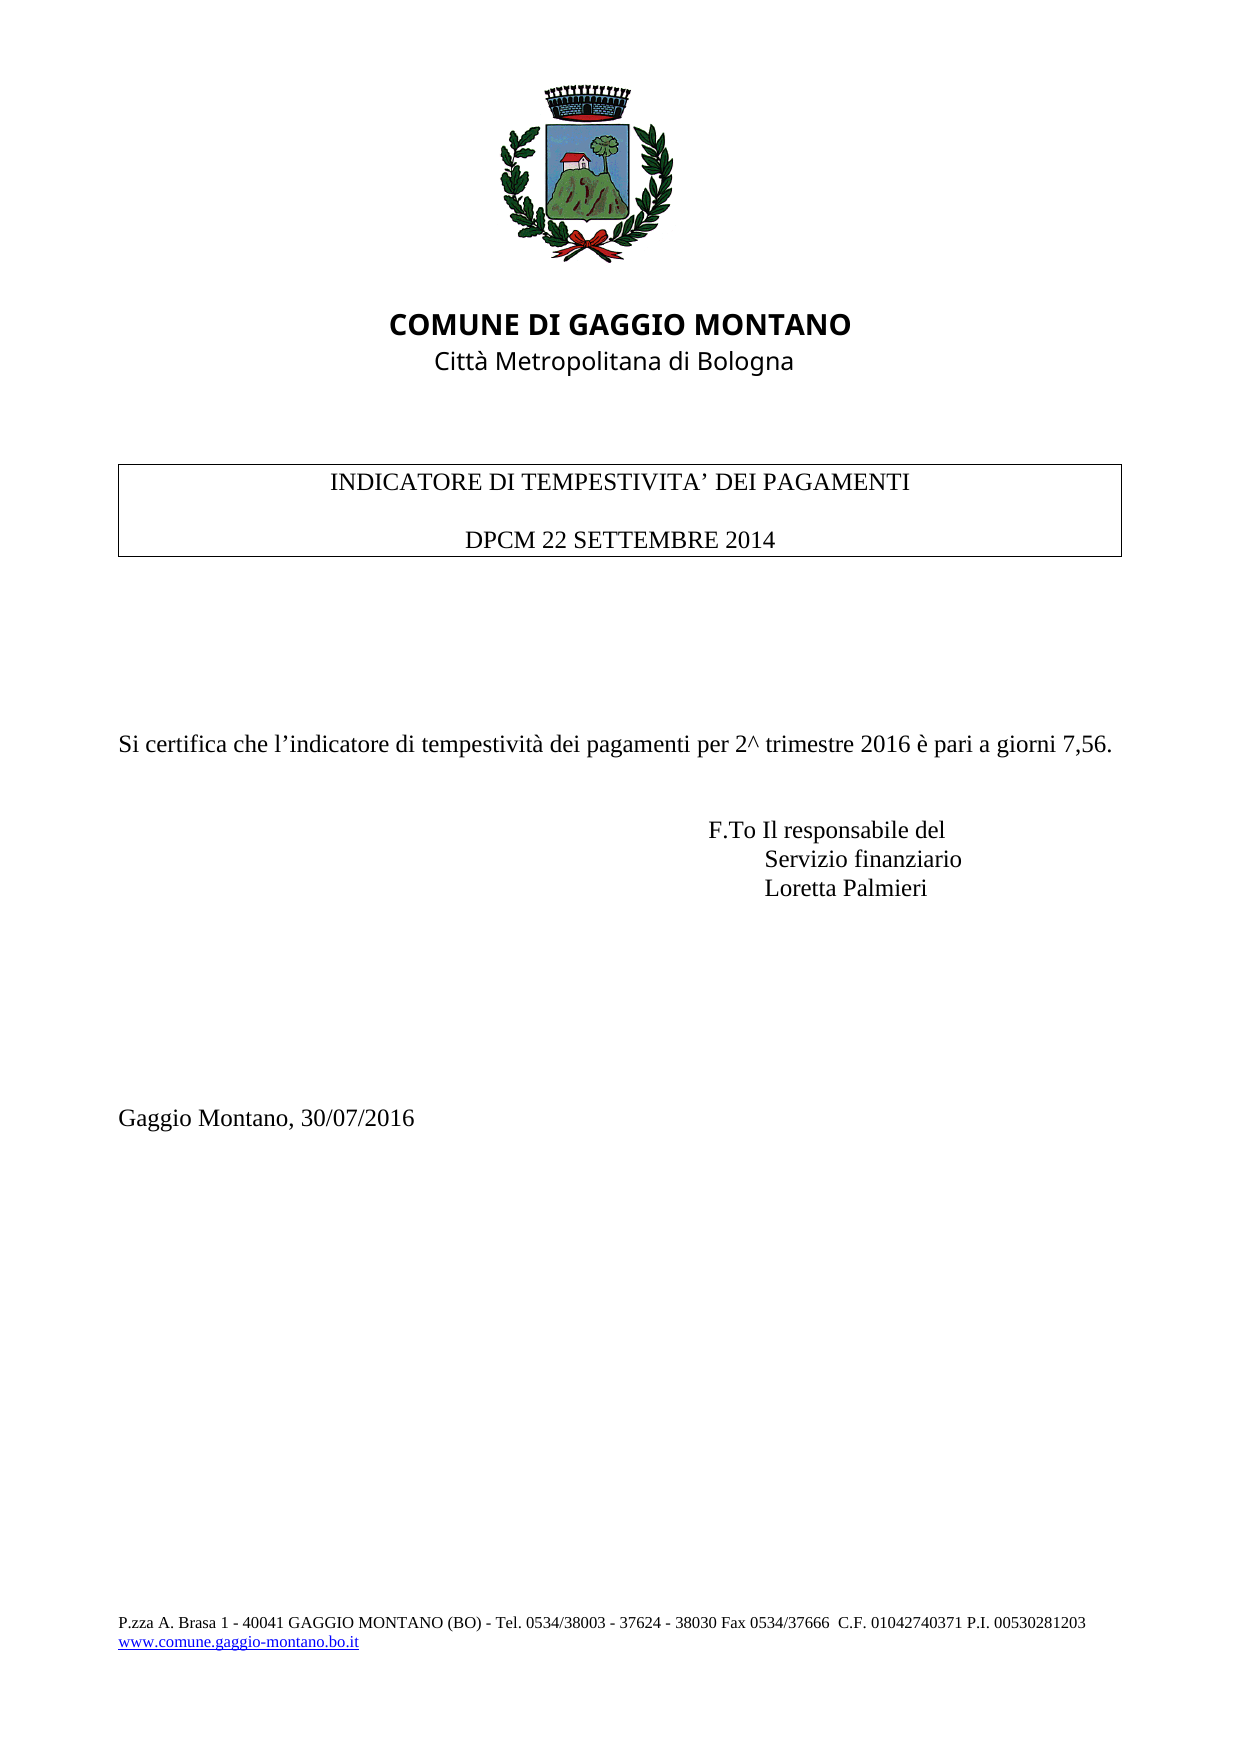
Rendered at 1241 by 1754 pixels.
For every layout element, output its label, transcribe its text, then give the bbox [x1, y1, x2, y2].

text Servizio finanziario [118, 844, 1122, 873]
text Gaggio Montano, 30/07/2016 [118, 1103, 1122, 1132]
text Loretta Palmieri [118, 873, 1122, 902]
text F.To Il responsabile del [118, 816, 1122, 844]
text INDICATORE DI TEMPESTIVITA’ DEI PAGAMENTI [119, 465, 1121, 496]
text Si certifica che l’indicatore di tempestività dei pagamenti per 2^ trimestre 2016 è pari a giorni 7,56. [118, 729, 1122, 758]
text DPCM 22 SETTEMBRE 2014 [119, 522, 1121, 556]
